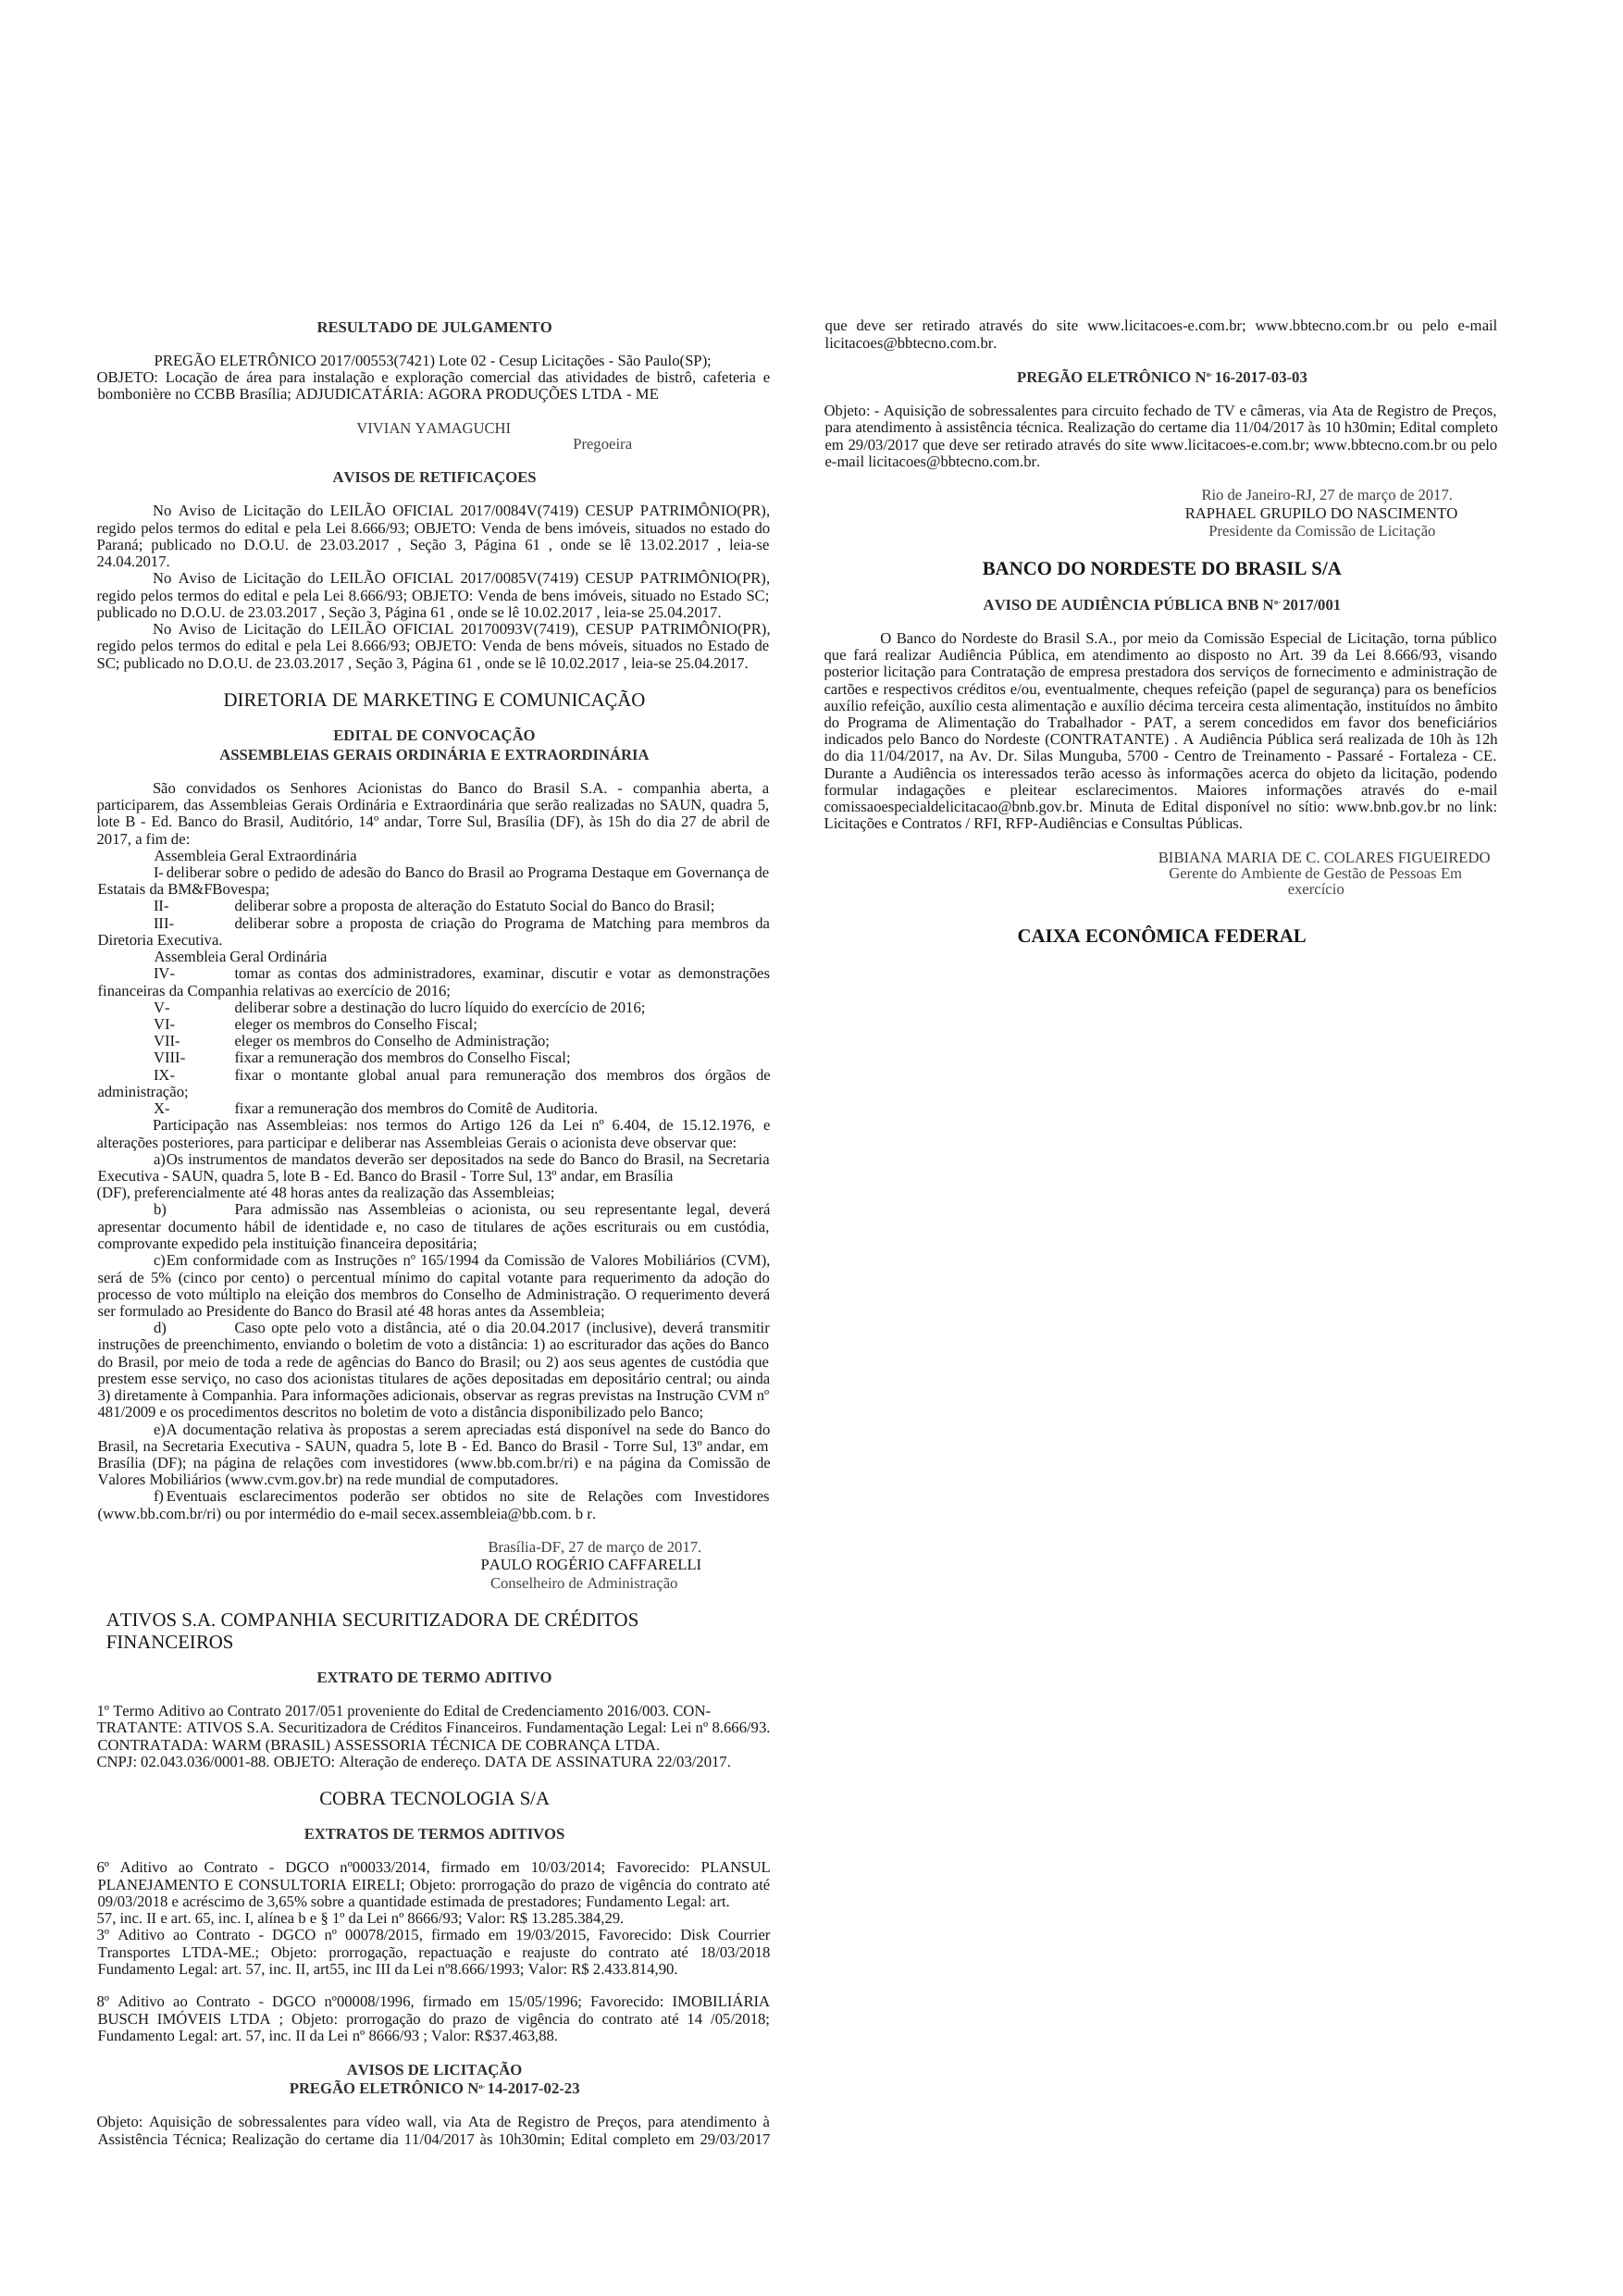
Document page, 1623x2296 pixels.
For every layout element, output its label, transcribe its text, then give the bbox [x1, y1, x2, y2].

text CAIXA ECONÔMICA FEDERAL [825, 925, 1498, 947]
list deliberar sobre a destinação do lucro líquido do exercício de 2016; [97, 999, 771, 1016]
text (DF), preferencialmente até 48 horas antes da realização das Assembleias; [96, 1185, 771, 1201]
list Para admissão nas Assembleias o acionista, ou seu representante legal, deverá apresentar documento hábil de identidade e, no caso de titulares de ações escriturais ou em custódia, comprovante expedido pela instituição financeira depositária; [97, 1201, 771, 1252]
text São convidados os Senhores Acionistas do Banco do Brasil S.A. - companhia aberta, a participarem, das Assembleias Gerais Ordinária e Extraordinária que serão realizadas no SAUN, quadra 5, lote B - Ed. Banco do Brasil, Auditório, 14º andar, Torre Sul, Brasília (DF), às 15h do dia 27 de abril de 2017, a fim de: [96, 780, 771, 848]
text 8º Aditivo ao Contrato - DGCO nº00008/1996, firmado em 15/05/1996; Favorecido: IMOBILIÁRIA BUSCH IMÓVEIS LTDA ; Objeto: prorrogação do prazo de vigência do contrato até 14 /05/2018; Fundamento Legal: art. 57, inc. II da Lei nº 8666/93 ; Valor: R$37.463,88. [96, 1993, 771, 2044]
text Rio de Janeiro-RJ, 27 de março de 2017. [825, 486, 1453, 503]
list fixar o montante global anual para remuneração dos membros dos órgãos de administração; [97, 1067, 771, 1100]
text O Banco do Nordeste do Brasil S.A., por meio da Comissão Especial de Licitação, torna público que fará realizar Audiência Pública, em atendimento ao disposto no Art. 39 da Lei 8.666/93, visando posterior licitação para Contratação de empresa prestadora dos serviços de fornecimento e administração de cartões e respectivos créditos e/ou, eventualmente, cheques refeição (papel de segurança) para os benefícios auxílio refeição, auxílio cesta alimentação e auxílio décima terceira cesta alimentação, instituídos no âmbito do Programa de Alimentação do Trabalhador - PAT, a serem concedidos em favor dos beneficiários indicados pelo Banco do Nordeste (CONTRATANTE) . A Audiência Pública será realizada de 10h às 12h do dia 11/04/2017, na Av. Dr. Silas Munguba, 5700 - Centro de Treinamento - Passaré - Fortaleza - CE. Durante a Audiência os interessados terão acesso às informações acerca do objeto da licitação, podendo formular indagações e pleitear esclarecimentos. Maiores informações através do e-mail comissaoespecialdelicitacao@bnb.gov.br. Minuta de Edital disponível no sítio: www.bnb.gov.br no link: Licitações e Contratos / RFI, RFP-Audiências e Consultas Públicas. [824, 630, 1498, 832]
text PREGÃO ELETRÔNICO 2017/00553(7421) Lote 02 - Cesup Licitações - São Paulo(SP); [154, 353, 771, 369]
text TRATANTE: ATIVOS S.A. Securitizadora de Créditos Financeiros. Fundamentação Legal: Lei nº 8.666/93. CONTRATADA: WARM (BRASIL) ASSESSORIA TÉCNICA DE COBRANÇA LTDA. [96, 1719, 771, 1753]
text Gerente do Ambiente de Gestão de Pessoas Em exercício [1161, 866, 1469, 898]
text Participação nas Assembleias: nos termos do Artigo 126 da Lei nº 6.404, de 15.12.1976, e alterações posteriores, para participar e deliberar nas Assembleias Gerais o acionista deve observar que: [96, 1117, 771, 1151]
text No Aviso de Licitação do LEILÃO OFICIAL 2017/0084V(7419) CESUP PATRIMÔNIO(PR), regido pelos termos do edital e pela Lei 8.666/93; OBJETO: Venda de bens imóveis, situados no estado do Paraná; publicado no D.O.U. de 23.03.2017 , Seção 3, Página 61 , onde se lê 13.02.2017 , leia-se 24.04.2017. [96, 503, 771, 570]
subtitle RESULTADO DE JULGAMENTO [98, 317, 771, 336]
list deliberar sobre a proposta de criação do Programa de Matching para membros da Diretoria Executiva. [97, 914, 771, 949]
list deliberar sobre o pedido de adesão do Banco do Brasil ao Programa Destaque em Governança de Estatais da BM&FBovespa; [97, 864, 771, 898]
list eleger os membros do Conselho de Administração; [97, 1033, 771, 1049]
text No Aviso de Licitação do LEILÃO OFICIAL 20170093V(7419), CESUP PATRIMÔNIO(PR), regido pelos termos do edital e pela Lei 8.666/93; OBJETO: Venda de bens móveis, situados no Estado de SC; publicado no D.O.U. de 23.03.2017 , Seção 3, Página 61 , onde se lê 10.02.2017 , leia-se 25.04.2017. [96, 621, 771, 672]
text Objeto: - Aquisição de sobressalentes para circuito fechado de TV e câmeras, via Ata de Registro de Preços, para atendimento à assistência técnica. Realização do certame dia 11/04/2017 às 10 h30min; Edital completo em 29/03/2017 que deve ser retirado através do site www.licitacoes-e.com.br; www.bbtecno.com.br ou pelo e-mail licitacoes@bbtecno.com.br. [824, 403, 1498, 470]
subtitle AVISO DE AUDIÊNCIA PÚBLICA BNB No- 2017/001 [825, 595, 1498, 614]
list Caso opte pelo voto a distância, até o dia 20.04.2017 (inclusive), deverá transmitir instruções de preenchimento, enviando o boletim de voto a distância: 1) ao escriturador das ações do Banco do Brasil, por meio de toda a rede de agências do Banco do Brasil; ou 2) aos seus agentes de custódia que prestem esse serviço, no caso dos acionistas titulares de ações depositadas em depositário central; ou ainda 3) diretamente à Companhia. Para informações adicionais, observar as regras previstas na Instrução CVM nº 481/2009 e os procedimentos descritos no boletim de voto a distância disponibilizado pelo Banco; [97, 1320, 771, 1421]
text 57, inc. II e art. 65, inc. I, alínea b e § 1º da Lei nº 8666/93; Valor: R$ 13.285.384,29. [96, 1910, 771, 1927]
list eleger os membros do Conselho Fiscal; [97, 1016, 771, 1033]
list Em conformidade com as Instruções nº 165/1994 da Comissão de Valores Mobiliários (CVM), será de 5% (cinco por cento) o percentual mínimo do capital votante para requerimento da adoção do processo de voto múltiplo na eleição dos membros do Conselho de Administração. O requerimento deverá ser formulado ao Presidente do Banco do Brasil até 48 horas antes da Assembleia; [97, 1252, 771, 1320]
list fixar a remuneração dos membros do Comitê de Auditoria. [97, 1100, 771, 1117]
text Presidente da Comissão de Licitação [825, 521, 1435, 540]
text Pregoeira [434, 437, 771, 453]
text que deve ser retirado através do site www.licitacoes-e.com.br; www.bbtecno.com.br ou pelo e-mail licitacoes@bbtecno.com.br. [824, 317, 1498, 352]
subtitle ATIVOS S.A. COMPANHIA SECURITIZADORA DE CRÉDITOS FINANCEIROS [105, 1608, 770, 1653]
list deliberar sobre a proposta de alteração do Estatuto Social do Banco do Brasil; [97, 898, 771, 914]
text Objeto: Aquisição de sobressalentes para vídeo wall, via Ata de Registro de Preços, para atendimento à Assistência Técnica; Realização do certame dia 11/04/2017 às 10h30min; Edital completo em 29/03/2017 [96, 2114, 771, 2148]
subtitle PREGÃO ELETRÔNICO No- 16-2017-03-03 [825, 368, 1498, 386]
text 6º Aditivo ao Contrato - DGCO nº00033/2014, firmado em 10/03/2014; Favorecido: PLANSUL PLANEJAMENTO E CONSULTORIA EIRELI; Objeto: prorrogação do prazo de vigência do contrato até 09/03/2018 e acréscimo de 3,65% sobre a quantidade estimada de prestadores; Fundamento Legal: art. [96, 1859, 771, 1910]
text CNPJ: 02.043.036/0001-88. OBJETO: Alteração de endereço. DATA DE ASSINATURA 22/03/2017. [96, 1754, 771, 1770]
text 1º Termo Aditivo ao Contrato 2017/051 proveniente do Edital de Credenciamento 2016/003. CON- [96, 1703, 771, 1719]
text Assembleia Geral Ordinária [154, 949, 771, 965]
subtitle COBRA TECNOLOGIA S/A [98, 1787, 771, 1809]
text Brasília-DF, 27 de março de 2017. [98, 1538, 701, 1556]
text BANCO DO NORDESTE DO BRASIL S/A [825, 557, 1498, 579]
text VIVIAN YAMAGUCHI [98, 418, 770, 437]
subtitle DIRETORIA DE MARKETING E COMUNICAÇÃO [98, 689, 771, 711]
text PAULO ROGÉRIO CAFFARELLI [98, 1556, 701, 1573]
subtitle AVISOS DE RETIFICAÇOES [98, 468, 771, 486]
subtitle ASSEMBLEIAS GERAIS ORDINÁRIA E EXTRAORDINÁRIA [98, 746, 771, 763]
list Eventuais esclarecimentos poderão ser obtidos no site de Relações com Investidores (www.bb.com.br/ri) ou por intermédio do e-mail secex.assembleia@bb.com. b r. [97, 1488, 771, 1522]
subtitle AVISOS DE LICITAÇÃO [98, 2061, 771, 2079]
text Assembleia Geral Extraordinária [154, 848, 771, 864]
list fixar a remuneração dos membros do Conselho Fiscal; [97, 1049, 771, 1066]
text RAPHAEL GRUPILO DO NASCIMENTO [825, 503, 1457, 521]
list A documentação relativa às propostas a serem apreciadas está disponível na sede do Banco do Brasil, na Secretaria Executiva - SAUN, quadra 5, lote B - Ed. Banco do Brasil - Torre Sul, 13º andar, em Brasília (DF); na página de relações com investidores (www.bb.com.br/ri) e na página da Comissão de Valores Mobiliários (www.cvm.gov.br) na rede mundial de computadores. [97, 1421, 771, 1488]
subtitle EDITAL DE CONVOCAÇÃO [98, 726, 771, 744]
text 3º Aditivo ao Contrato - DGCO nº 00078/2015, firmado em 19/03/2015, Favorecido: Disk Courrier Transportes LTDA-ME.; Objeto: prorrogação, repactuação e reajuste do contrato até 18/03/2018 Fundamento Legal: art. 57, inc. II, art55, inc III da Lei nº8.666/1993; Valor: R$ 2.433.814,90. [96, 1927, 771, 1978]
subtitle EXTRATO DE TERMO ADITIVO [98, 1669, 771, 1686]
text No Aviso de Licitação do LEILÃO OFICIAL 2017/0085V(7419) CESUP PATRIMÔNIO(PR), regido pelos termos do edital e pela Lei 8.666/93; OBJETO: Venda de bens imóveis, situado no Estado SC; publicado no D.O.U. de 23.03.2017 , Seção 3, Página 61 , onde se lê 10.02.2017 , leia-se 25.04.2017. [96, 570, 771, 621]
subtitle EXTRATOS DE TERMOS ADITIVOS [98, 1825, 771, 1843]
text BIBIANA MARIA DE C. COLARES FIGUEIREDO [825, 849, 1491, 866]
subtitle PREGÃO ELETRÔNICO No- 14-2017-02-23 [98, 2079, 771, 2097]
list Os instrumentos de mandatos deverão ser depositados na sede do Banco do Brasil, na Secretaria Executiva - SAUN, quadra 5, lote B - Ed. Banco do Brasil - Torre Sul, 13º andar, em Brasília [97, 1151, 771, 1185]
text OBJETO: Locação de área para instalação e exploração comercial das atividades de bistrô, cafeteria e bombonière no CCBB Brasília; ADJUDICATÁRIA: AGORA PRODUÇÕES LTDA - ME [96, 369, 771, 403]
list tomar as contas dos administradores, examinar, discutir e votar as demonstrações financeiras da Companhia relativas ao exercício de 2016; [97, 965, 771, 999]
text Conselheiro de Administração [490, 1573, 770, 1591]
